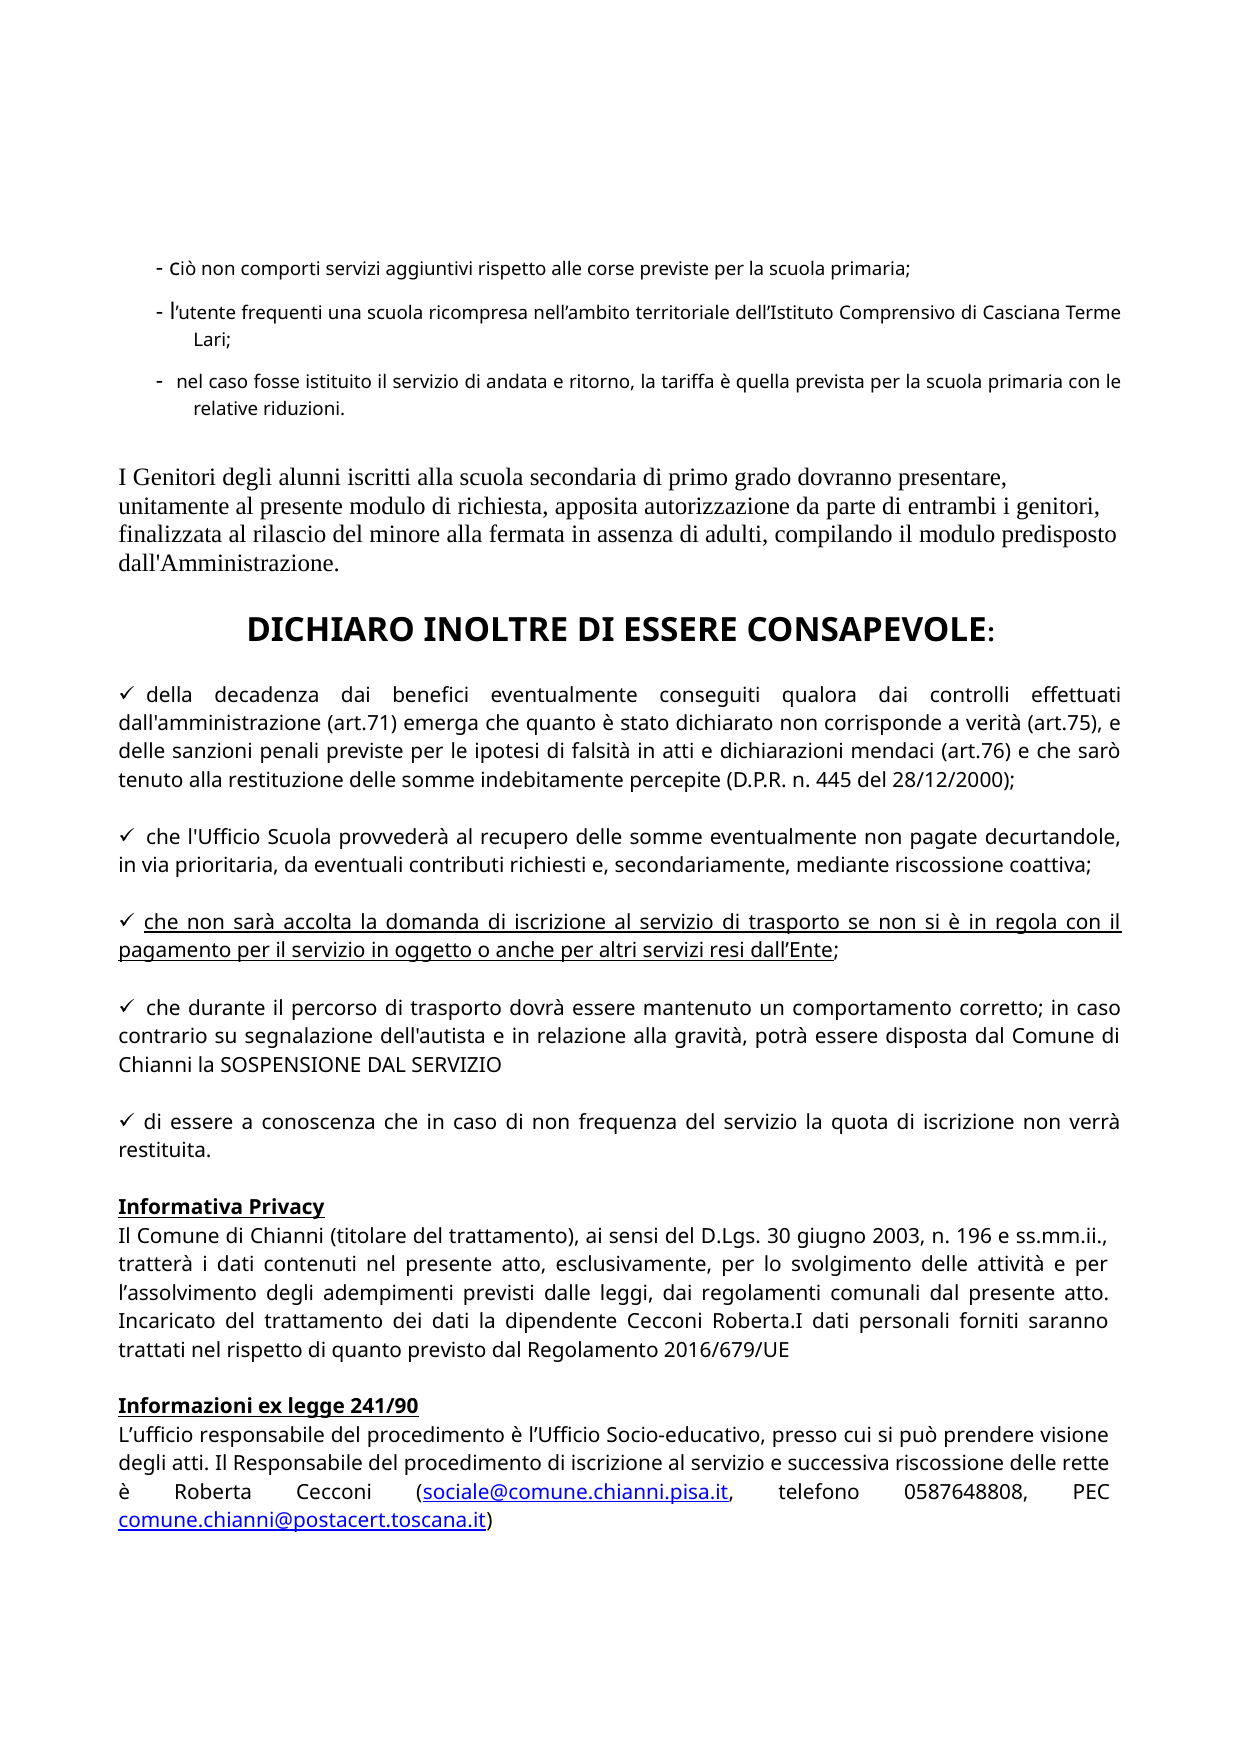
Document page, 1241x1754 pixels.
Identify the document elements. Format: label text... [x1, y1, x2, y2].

text - l’utente frequenti una scuola ricompresa nell’ambito territoriale dell’Istituto Comprensivo di Casciana Terme Lari; [156, 295, 1122, 352]
text Il Comune di Chianni (titolare del trattamento), ai sensi del D.Lgs. 30 giugno 2003, n. 196 e ss.mm.ii., tratterà i dati contenuti nel presente atto, esclusivamente, per lo svolgimento delle attività e per l’assolvimento degli adempimenti previsti dalle leggi, dai regolamenti comunali dal presente atto. Incaricato del trattamento dei dati la dipendente Cecconi Roberta.I dati personali forniti saranno trattati nel rispetto di quanto previsto dal Regolamento 2016/679/UE [118, 1221, 1110, 1363]
text L’ufficio responsabile del procedimento è l’Ufficio Socio-educativo, presso cui si può prendere visione degli atti. Il Responsabile del procedimento di iscrizione al servizio e successiva riscossione delle rette è Roberta Cecconi (sociale@comune.chianni.pisa.it, telefono 0587648808, PEC comune.chianni@postacert.toscana.it) [118, 1420, 1110, 1534]
text  che non sarà accolta la domanda di iscrizione al servizio di trasporto se non si è in regola con il pagamento per il servizio in oggetto o anche per altri servizi resi dall’Ente; [118, 907, 1122, 964]
text Informazioni ex legge 241/90 [118, 1392, 1122, 1420]
text - ciò non comporti servizi aggiuntivi rispetto alle corse previste per la scuola primaria; [156, 251, 1122, 282]
text I Genitori degli alunni iscritti alla scuola secondaria di primo grado dovranno presentare, unitamente al presente modulo di richiesta, apposita autorizzazione da parte di entrambi i genitori, finalizzata al rilascio del minore alla fermata in assenza di adulti, compilando il modulo predisposto dall'Amministrazione. [118, 462, 1122, 577]
text della decadenza dai benefici eventualmente conseguiti qualora dai controlli effettuati dall'amministrazione (art.71) emerga che quanto è stato dichiarato non corrisponde a verità (art.75), e delle sanzioni penali previste per le ipotesi di falsità in atti e dichiarazioni mendaci (art.76) e che sarò tenuto alla restituzione delle somme indebitamente percepite (D.P.R. n. 445 del 28/12/2000); [118, 680, 1122, 793]
text - nel caso fosse istituito il servizio di andata e ritorno, la tariffa è quella prevista per la scuola primaria con le relative riduzioni. [156, 364, 1122, 421]
text che durante il percorso di trasporto dovrà essere mantenuto un comportamento corretto; in caso contrario su segnalazione dell'autista e in relazione alla gravità, potrà essere disposta dal Comune di Chianni la SOSPENSIONE DAL SERVIZIO [118, 993, 1122, 1078]
text che l'Ufficio Scuola provvederà al recupero delle somme eventualmente non pagate decurtandole, in via prioritaria, da eventuali contributi richiesti e, secondariamente, mediante riscossione coattiva; [118, 822, 1122, 879]
text Informativa Privacy [118, 1192, 1122, 1221]
text ü di essere a conoscenza che in caso di non frequenza del servizio la quota di iscrizione non verrà restituita. [118, 1107, 1122, 1164]
text DICHIARO INOLTRE DI ESSERE CONSAPEVOLE: [118, 606, 1122, 651]
